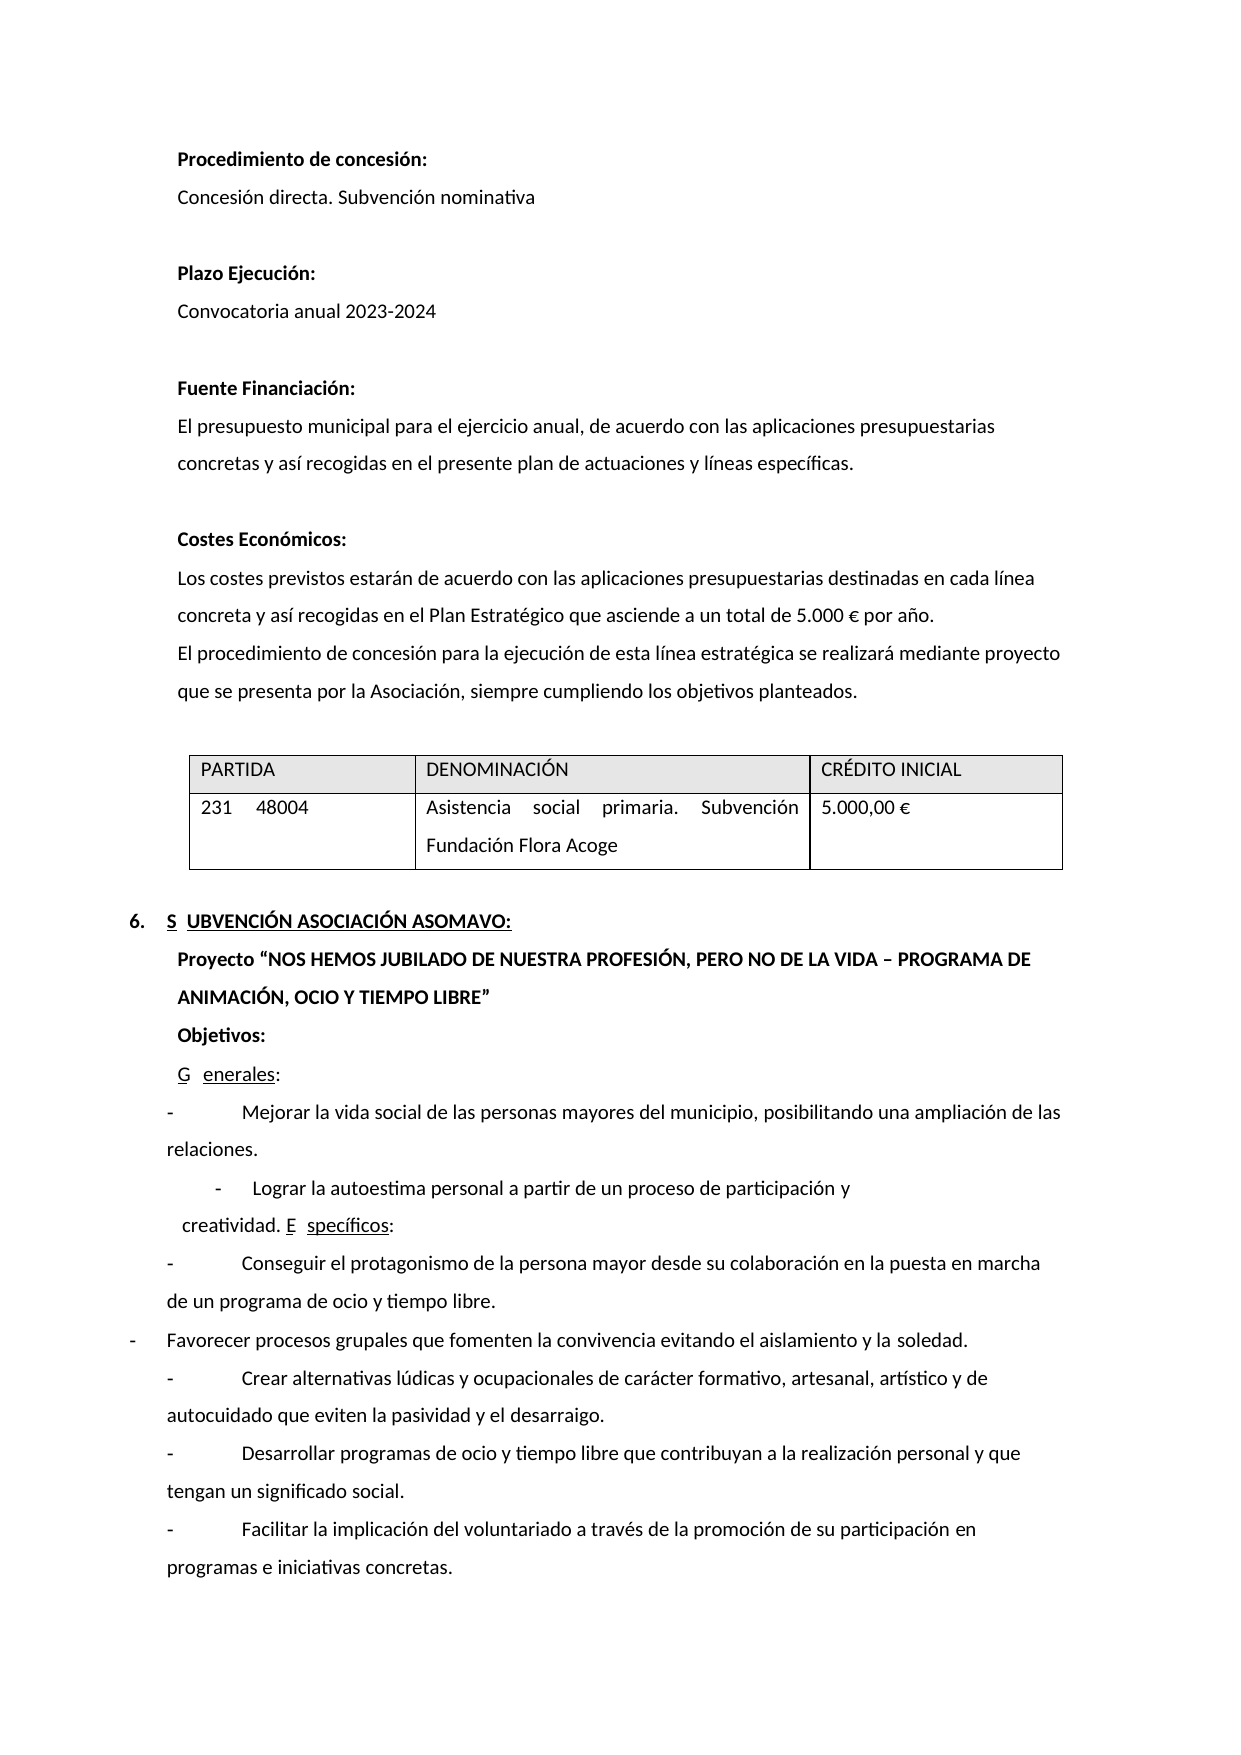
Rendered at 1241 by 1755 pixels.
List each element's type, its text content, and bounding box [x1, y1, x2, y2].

table_cell Asistencia social primaria. Subvención Fundación Flora Acoge [416, 794, 809, 869]
text G enerales: [177, 1061, 1161, 1086]
list Conseguir el protagonismo de la persona mayor desde su colaboración en la puesta en marcha de un programa de ocio y tiempo libre. [167, 1250, 1063, 1314]
list S UBVENCIÓN ASOCIACIÓN ASOMAVO: [129, 908, 1161, 934]
subtitle Fuente Financiación: [177, 375, 1161, 400]
text Objetivos: [177, 1023, 1161, 1048]
text Los costes previstos estarán de acuerdo con las aplicaciones presupuestarias destinadas en cada línea concreta y así recogidas en el Plan Estratégico que asciende a un total de 5.000 € por año. [177, 565, 1072, 628]
list Favorecer procesos grupales que fomenten la convivencia evitando el aislamiento y la soledad. [129, 1327, 1161, 1352]
table_header DENOMINACIÓN [416, 756, 809, 793]
text El procedimiento de concesión para la ejecución de esta línea estratégica se realizará mediante proyecto que se presenta por la Asociación, siempre cumpliendo los objetivos planteados. [177, 640, 1064, 704]
table_cell 5.000,00 € [811, 794, 1062, 869]
list Crear alternativas lúdicas y ocupacionales de carácter formativo, artesanal, artístico y de autocuidado que eviten la pasividad y el desarraigo. [167, 1365, 1064, 1428]
table_header PARTIDA [190, 756, 415, 793]
table_header CRÉDITO INICIAL [811, 756, 1062, 793]
text Convocatoria anual 2023-2024 [177, 298, 1161, 324]
list Lograr la autoestima personal a partir de un proceso de participación y creatividad. E specíficos: [182, 1175, 953, 1238]
text El presupuesto municipal para el ejercicio anual, de acuerdo con las aplicaciones presupuestarias concretas y así recogidas en el presente plan de actuaciones y líneas específicas. [177, 413, 1072, 476]
list Facilitar la implicación del voluntariado a través de la promoción de su participación en programas e iniciativas concretas. [167, 1516, 1064, 1580]
subtitle Costes Económicos: [177, 527, 1161, 552]
text Proyecto “NOS HEMOS JUBILADO DE NUESTRA PROFESIÓN, PERO NO DE LA VIDA – PROGRAMA DE ANIMACIÓN, OCIO Y TIEMPO LIBRE” [177, 946, 1072, 1010]
subtitle Plazo Ejecución: [177, 260, 1161, 286]
list Mejorar la vida social de las personas mayores del municipio, posibilitando una ampliación de las relaciones. [167, 1099, 1064, 1162]
list Desarrollar programas de ocio y tiempo libre que contribuyan a la realización personal y que tengan un significado social. [167, 1441, 1063, 1504]
subtitle Procedimiento de concesión: [177, 146, 1161, 171]
table_cell 231 48004 [190, 794, 415, 869]
text Concesión directa. Subvención nominativa [177, 184, 1161, 209]
